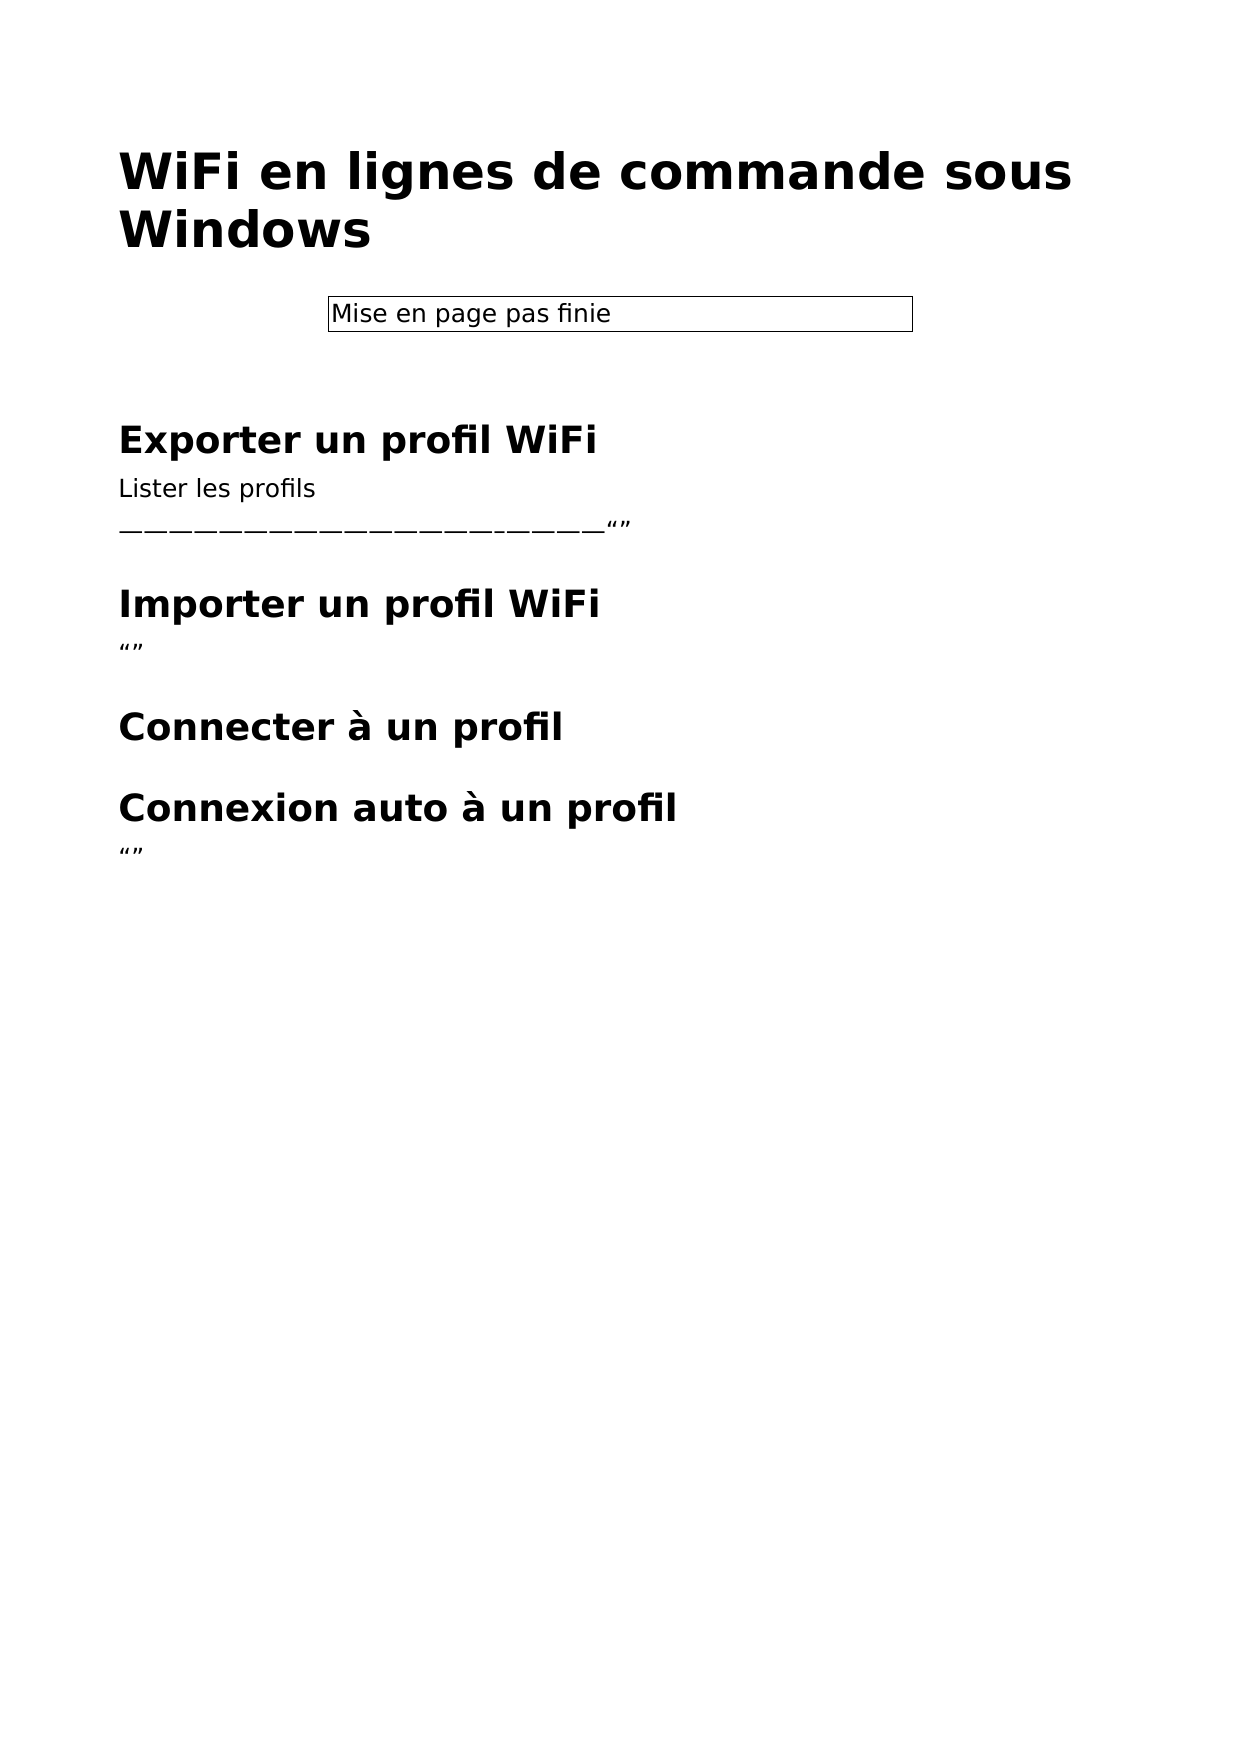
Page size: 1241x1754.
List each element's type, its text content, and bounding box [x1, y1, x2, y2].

subtitle Connexion auto à un profil [118, 787, 1122, 830]
subtitle Importer un profil WiFi [118, 583, 1122, 626]
subtitle Exporter un profil WiFi [118, 418, 1122, 462]
text “” [118, 639, 1122, 668]
subtitle Connecter à un profil [118, 706, 1122, 749]
table_header Mise en page pas finie [329, 297, 912, 331]
subtitle WiFi en lignes de commande sous Windows [118, 143, 1122, 259]
text “” [118, 843, 1122, 872]
text Lister les profils [118, 474, 1122, 504]
text ———————————————–————“” [118, 516, 1122, 545]
